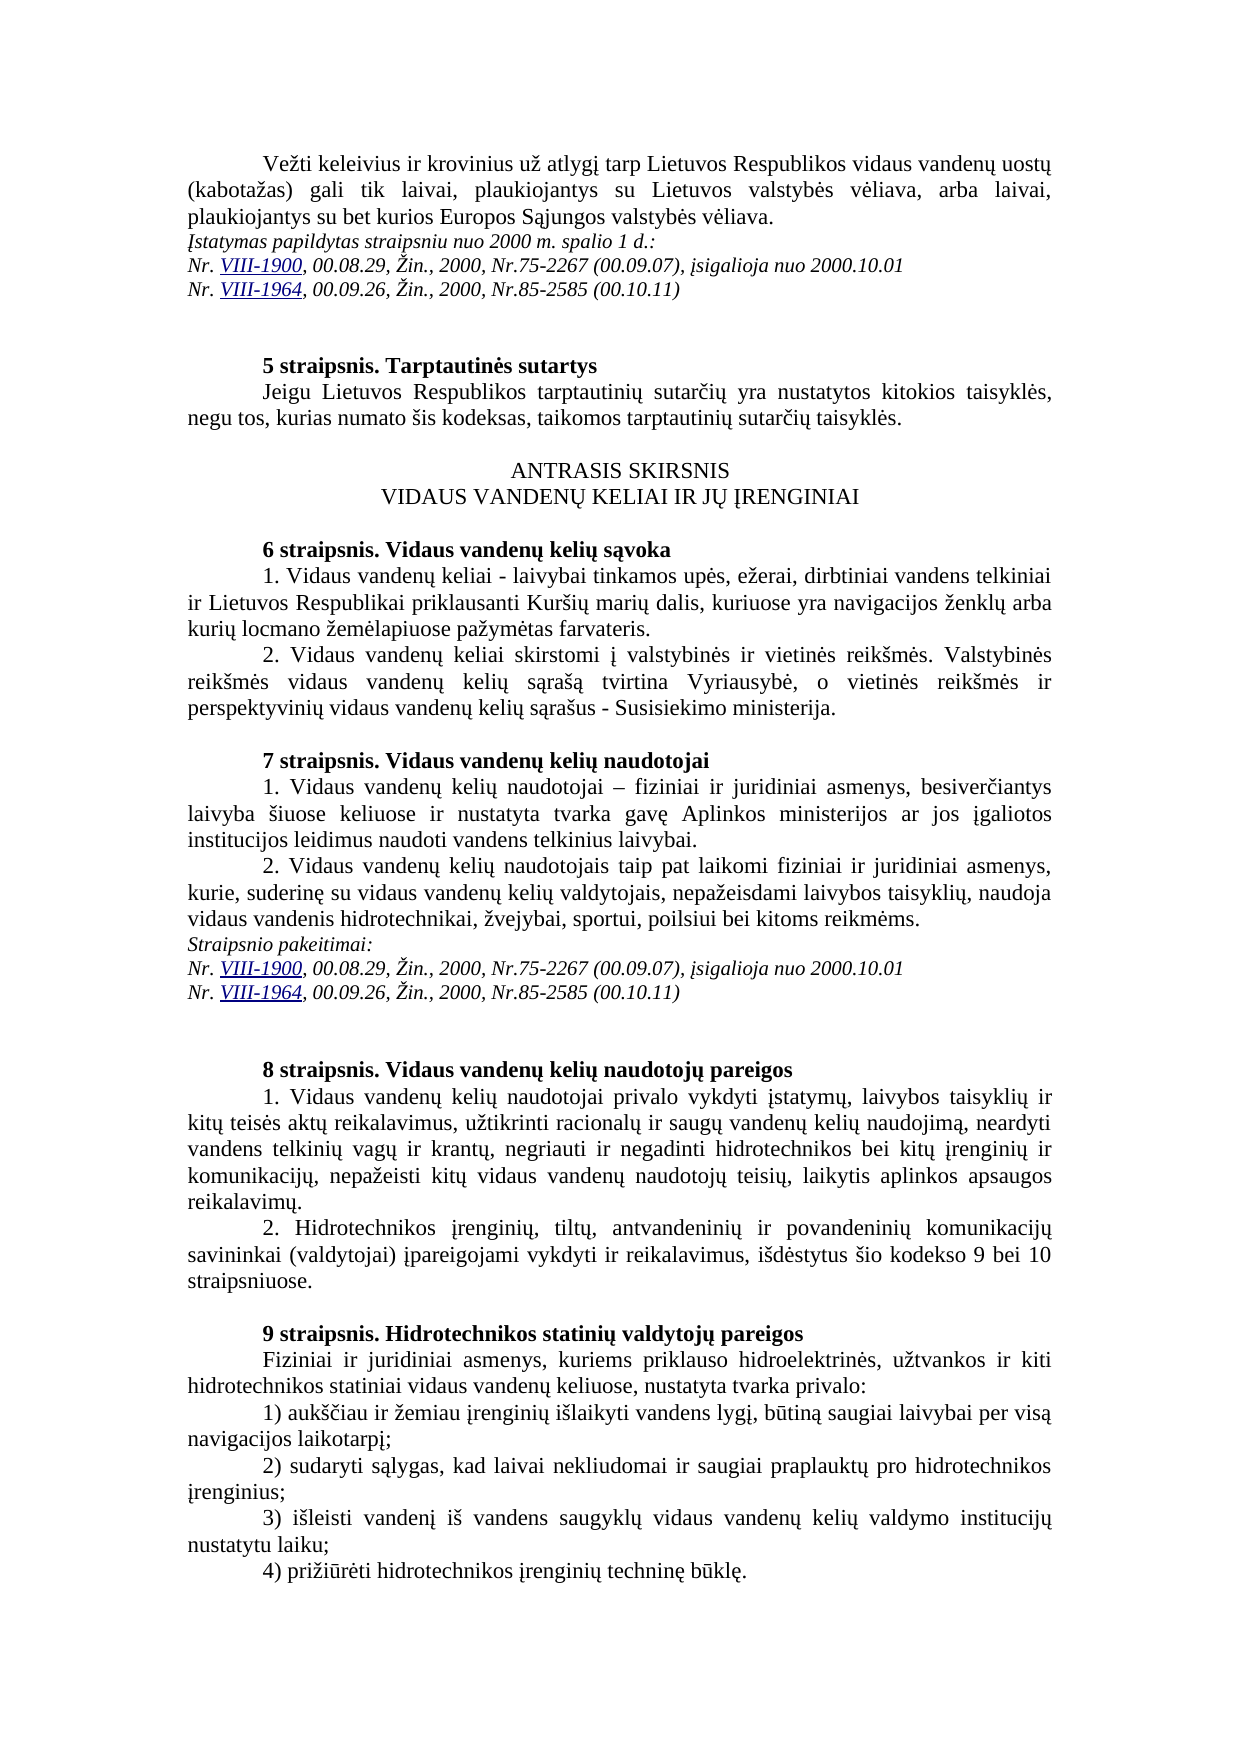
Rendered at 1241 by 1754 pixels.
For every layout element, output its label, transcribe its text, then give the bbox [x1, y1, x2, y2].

text 6 straipsnis. Vidaus vandenų kelių sąvoka [187, 536, 1053, 562]
text Jeigu Lietuvos Respublikos tarptautinių sutarčių yra nustatytos kitokios taisyklės, negu tos, kurias numato šis kodeksas, taikomos tarptautinių sutarčių taisyklės. [187, 378, 1053, 431]
text 8 straipsnis. Vidaus vandenų kelių naudotojų pareigos [187, 1056, 1053, 1083]
text 1. Vidaus vandenų kelių naudotojai privalo vykdyti įstatymų, laivybos taisyklių ir kitų teisės aktų reikalavimus, užtikrinti racionalų ir saugų vandenų kelių naudojimą, neardyti vandens telkinių vagų ir krantų, negriauti ir negadinti hidrotechnikos bei kitų įrenginių ir komunikacijų, nepažeisti kitų vidaus vandenų naudotojų teisių, laikytis aplinkos apsaugos reikalavimų. [187, 1083, 1053, 1214]
text Nr. VIII-1900, 00.08.29, Žin., 2000, Nr.75-2267 (00.09.07), įsigalioja nuo 2000.10.01 [187, 956, 1053, 979]
text 2. Vidaus vandenų kelių naudotojais taip pat laikomi fiziniai ir juridiniai asmenys, kurie, suderinę su vidaus vandenų kelių valdytojais, nepažeisdami laivybos taisyklių, naudoja vidaus vandenis hidrotechnikai, žvejybai, sportui, poilsiui bei kitoms reikmėms. [187, 852, 1053, 931]
text 9 straipsnis. Hidrotechnikos statinių valdytojų pareigos [187, 1320, 1053, 1346]
text 2. Hidrotechnikos įrenginių, tiltų, antvandeninių ir povandeninių komunikacijų savininkai (valdytojai) įpareigojami vykdyti ir reikalavimus, išdėstytus šio kodekso 9 bei 10 straipsniuose. [187, 1214, 1053, 1293]
text Nr. VIII-1964, 00.09.26, Žin., 2000, Nr.85-2585 (00.10.11) [187, 277, 1053, 301]
text Nr. VIII-1900, 00.08.29, Žin., 2000, Nr.75-2267 (00.09.07), įsigalioja nuo 2000.10.01 [187, 253, 1053, 277]
text 7 straipsnis. Vidaus vandenų kelių naudotojai [187, 747, 1053, 773]
text 4) prižiūrėti hidrotechnikos įrenginių techninę būklę. [187, 1557, 1053, 1583]
text Fiziniai ir juridiniai asmenys, kuriems priklauso hidroelektrinės, užtvankos ir kiti hidrotechnikos statiniai vidaus vandenų keliuose, nustatyta tvarka privalo: [187, 1346, 1053, 1399]
text Įstatymas papildytas straipsniu nuo 2000 m. spalio 1 d.: [187, 229, 1053, 253]
text 1. Vidaus vandenų keliai - laivybai tinkamos upės, ežerai, dirbtiniai vandens telkiniai ir Lietuvos Respublikai priklausanti Kuršių marių dalis, kuriuose yra navigacijos ženklų arba kurių locmano žemėlapiuose pažymėtas farvateris. [187, 562, 1053, 642]
text 2. Vidaus vandenų keliai skirstomi į valstybinės ir vietinės reikšmės. Valstybinės reikšmės vidaus vandenų kelių sąrašą tvirtina Vyriausybė, o vietinės reikšmės ir perspektyvinių vidaus vandenų kelių sąrašus - Susisiekimo ministerija. [187, 642, 1053, 721]
text Vežti keleivius ir krovinius už atlygį tarp Lietuvos Respublikos vidaus vandenų uostų (kabotažas) gali tik laivai, plaukiojantys su Lietuvos valstybės vėliava, arba laivai, plaukiojantys su bet kurios Europos Sąjungos valstybės vėliava. [187, 150, 1053, 229]
text 5 straipsnis. Tarptautinės sutartys [187, 352, 1053, 378]
text Nr. VIII-1964, 00.09.26, Žin., 2000, Nr.85-2585 (00.10.11) [187, 979, 1053, 1004]
text VIDAUS VANDENŲ KELIAI IR JŲ ĮRENGINIAI [187, 483, 1053, 510]
text 1. Vidaus vandenų kelių naudotojai – fiziniai ir juridiniai asmenys, besiverčiantys laivyba šiuose keliuose ir nustatyta tvarka gavę Aplinkos ministerijos ar jos įgaliotos institucijos leidimus naudoti vandens telkinius laivybai. [187, 773, 1053, 852]
text ANTRASIS SKIRSNIS [187, 457, 1053, 483]
text 3) išleisti vandenį iš vandens saugyklų vidaus vandenų kelių valdymo institucijų nustatytu laiku; [187, 1504, 1053, 1557]
text 2) sudaryti sąlygas, kad laivai nekliudomai ir saugiai praplauktų pro hidrotechnikos įrenginius; [187, 1452, 1053, 1504]
text Straipsnio pakeitimai: [187, 931, 1053, 956]
text 1) aukščiau ir žemiau įrenginių išlaikyti vandens lygį, būtiną saugiai laivybai per visą navigacijos laikotarpį; [187, 1399, 1053, 1452]
